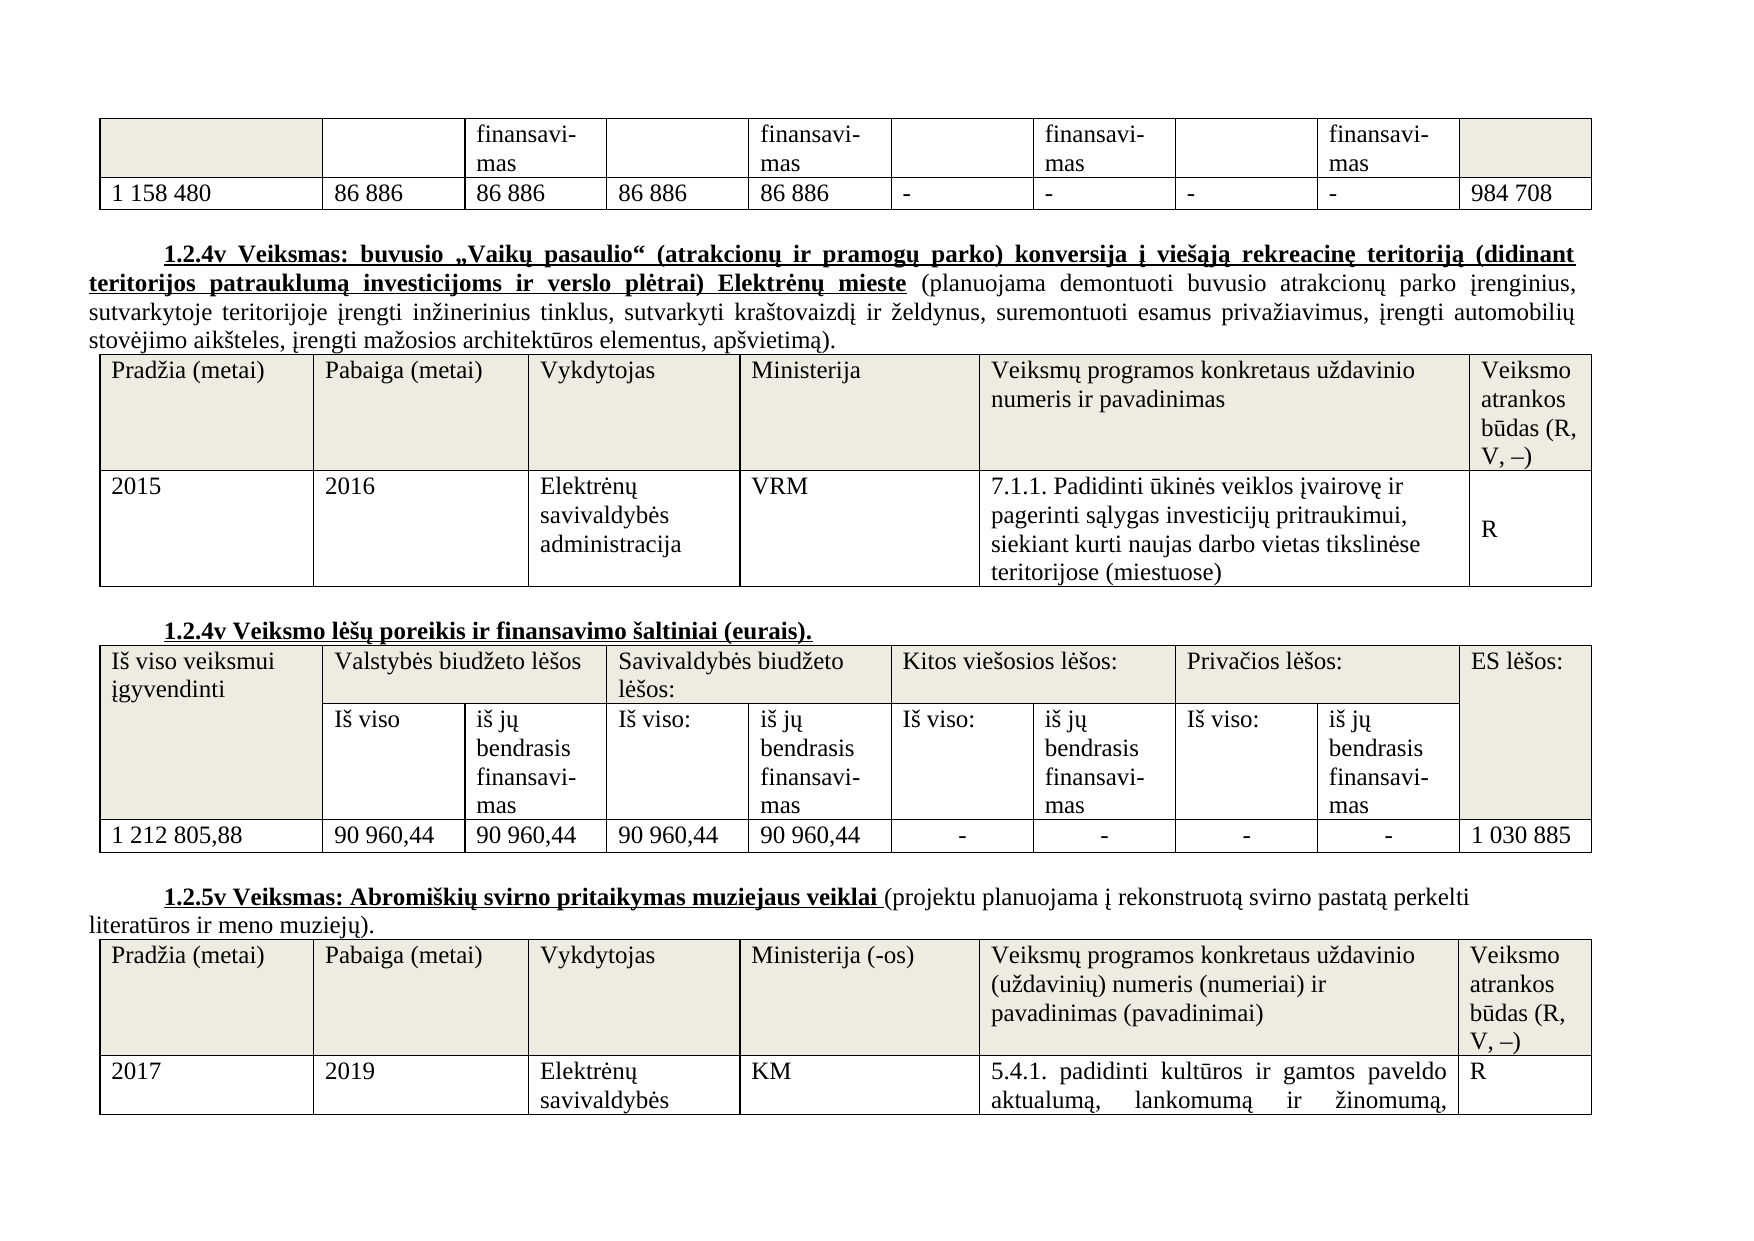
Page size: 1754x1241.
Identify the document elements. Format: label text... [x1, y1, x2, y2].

table_cell 86 886 [607, 178, 748, 209]
table_cell 86 886 [323, 178, 464, 209]
table_cell Iš viso: [1176, 704, 1317, 819]
table_cell finansavi- mas [466, 119, 606, 177]
table_cell iš jų bendrasis finansavi- mas [1318, 704, 1459, 819]
table_cell 7.1.1. Padidinti ūkinės veiklos įvairovę ir pagerinti sąlygas investicijų pritraukimui, siekiant kurti naujas darbo vietas tikslinėse teritorijose (miestuose) [980, 471, 1469, 586]
table_cell 2016 [314, 471, 528, 586]
table_header Pradžia (metai) [101, 355, 313, 470]
table_header Ministerija [741, 355, 979, 470]
table_cell - [892, 820, 1033, 852]
table_cell - [1318, 820, 1459, 852]
table_cell 984 708 [1460, 178, 1591, 209]
table_cell R [1459, 1056, 1591, 1114]
table_header Veiksmo atrankos būdas (R, V, –) [1470, 355, 1591, 470]
table_cell finansavi- mas [749, 119, 891, 177]
table_cell iš jų bendrasis finansavi- mas [1034, 704, 1175, 819]
table_cell R [1470, 471, 1591, 586]
table_cell [323, 119, 464, 177]
table_cell VRM [741, 471, 979, 586]
table_cell 86 886 [466, 178, 606, 209]
table_header Veiksmo atrankos būdas (R, V, –) [1459, 940, 1591, 1055]
text 1.2.5v Veiksmas: Abromiškių svirno pritaikymas muziejaus veiklai (projektu planuojama į rekonstruotą svirno pastatą perkelti literatūros ir meno muziejų). [89, 882, 1577, 939]
table_cell 86 886 [749, 178, 891, 209]
table_cell Iš viso: [892, 704, 1033, 819]
table_cell 1 030 885 [1460, 820, 1591, 852]
table_header Pabaiga (metai) [314, 940, 528, 1055]
table_cell - [1176, 820, 1317, 852]
table_cell 90 960,44 [323, 820, 464, 852]
table_cell - [1034, 820, 1175, 852]
table_header [1460, 119, 1591, 177]
table_cell Iš viso: [607, 704, 748, 819]
table_cell 1 212 805,88 [101, 820, 322, 852]
table_header Veiksmų programos konkretaus uždavinio numeris ir pavadinimas [980, 355, 1469, 470]
table_cell - [1318, 178, 1459, 209]
table_cell iš jų bendrasis finansavi- mas [466, 704, 606, 819]
table_cell 2015 [101, 471, 313, 586]
text 1.2.4v Veiksmas: buvusio „Vaikų pasaulio“ (atrakcionų ir pramogų parko) konversija į viešąją rekreacinę teritoriją (didinant teritorijos patrauklumą investicijoms ir verslo plėtrai) Elektrėnų mieste (planuojama demontuoti buvusio atrakcionų parko įrenginius, sutvarkytoje teritorijoje įrengti inžinerinius tinklus, sutvarkyti kraštovaizdį ir želdynus, suremontuoti esamus privažiavimus, įrengti automobilių stovėjimo aikšteles, įrengti mažosios architektūros elementus, apšvietimą). [89, 239, 1577, 354]
table_cell - [1176, 178, 1317, 209]
table_cell KM [741, 1056, 979, 1114]
table_header Valstybės biudžeto lėšos [323, 646, 606, 703]
table_header Privačios lėšos: [1176, 646, 1459, 703]
table_cell 5.4.1. padidinti kultūros ir gamtos paveldo aktualumą, lankomumą ir žinomumą, [980, 1056, 1458, 1114]
table_cell - [1034, 178, 1175, 209]
table_cell 90 960,44 [607, 820, 748, 852]
table_cell Elektrėnų savivaldybės [529, 1056, 739, 1114]
table_cell [1176, 119, 1317, 177]
table_cell [892, 119, 1033, 177]
table_header Savivaldybės biudžeto lėšos: [607, 646, 891, 703]
table_cell 2017 [101, 1056, 313, 1114]
table_cell 2019 [314, 1056, 528, 1114]
table_cell [607, 119, 748, 177]
text 1.2.4v Veiksmo lėšų poreikis ir finansavimo šaltiniai (eurais). [89, 616, 1577, 645]
table_header Pradžia (metai) [101, 940, 313, 1055]
table_cell finansavi- mas [1034, 119, 1175, 177]
table_header Kitos viešosios lėšos: [892, 646, 1175, 703]
table_cell - [892, 178, 1033, 209]
table_cell Elektrėnų savivaldybės administracija [529, 471, 739, 586]
table_header Vykdytojas [529, 355, 739, 470]
table_header [101, 119, 322, 177]
table_cell 90 960,44 [466, 820, 606, 852]
table_header Vykdytojas [529, 940, 739, 1055]
table_cell 1 158 480 [101, 178, 322, 209]
table_header Iš viso veiksmui įgyvendinti [101, 646, 322, 819]
table_header Pabaiga (metai) [314, 355, 528, 470]
table_header Ministerija (-os) [741, 940, 979, 1055]
table_cell finansavi- mas [1318, 119, 1459, 177]
table_cell Iš viso [323, 704, 464, 819]
table_header ES lėšos: [1460, 646, 1591, 819]
table_cell iš jų bendrasis finansavi- mas [749, 704, 891, 819]
table_cell 90 960,44 [749, 820, 891, 852]
table_header Veiksmų programos konkretaus uždavinio (uždavinių) numeris (numeriai) ir pavadinimas (pavadinimai) [980, 940, 1458, 1055]
